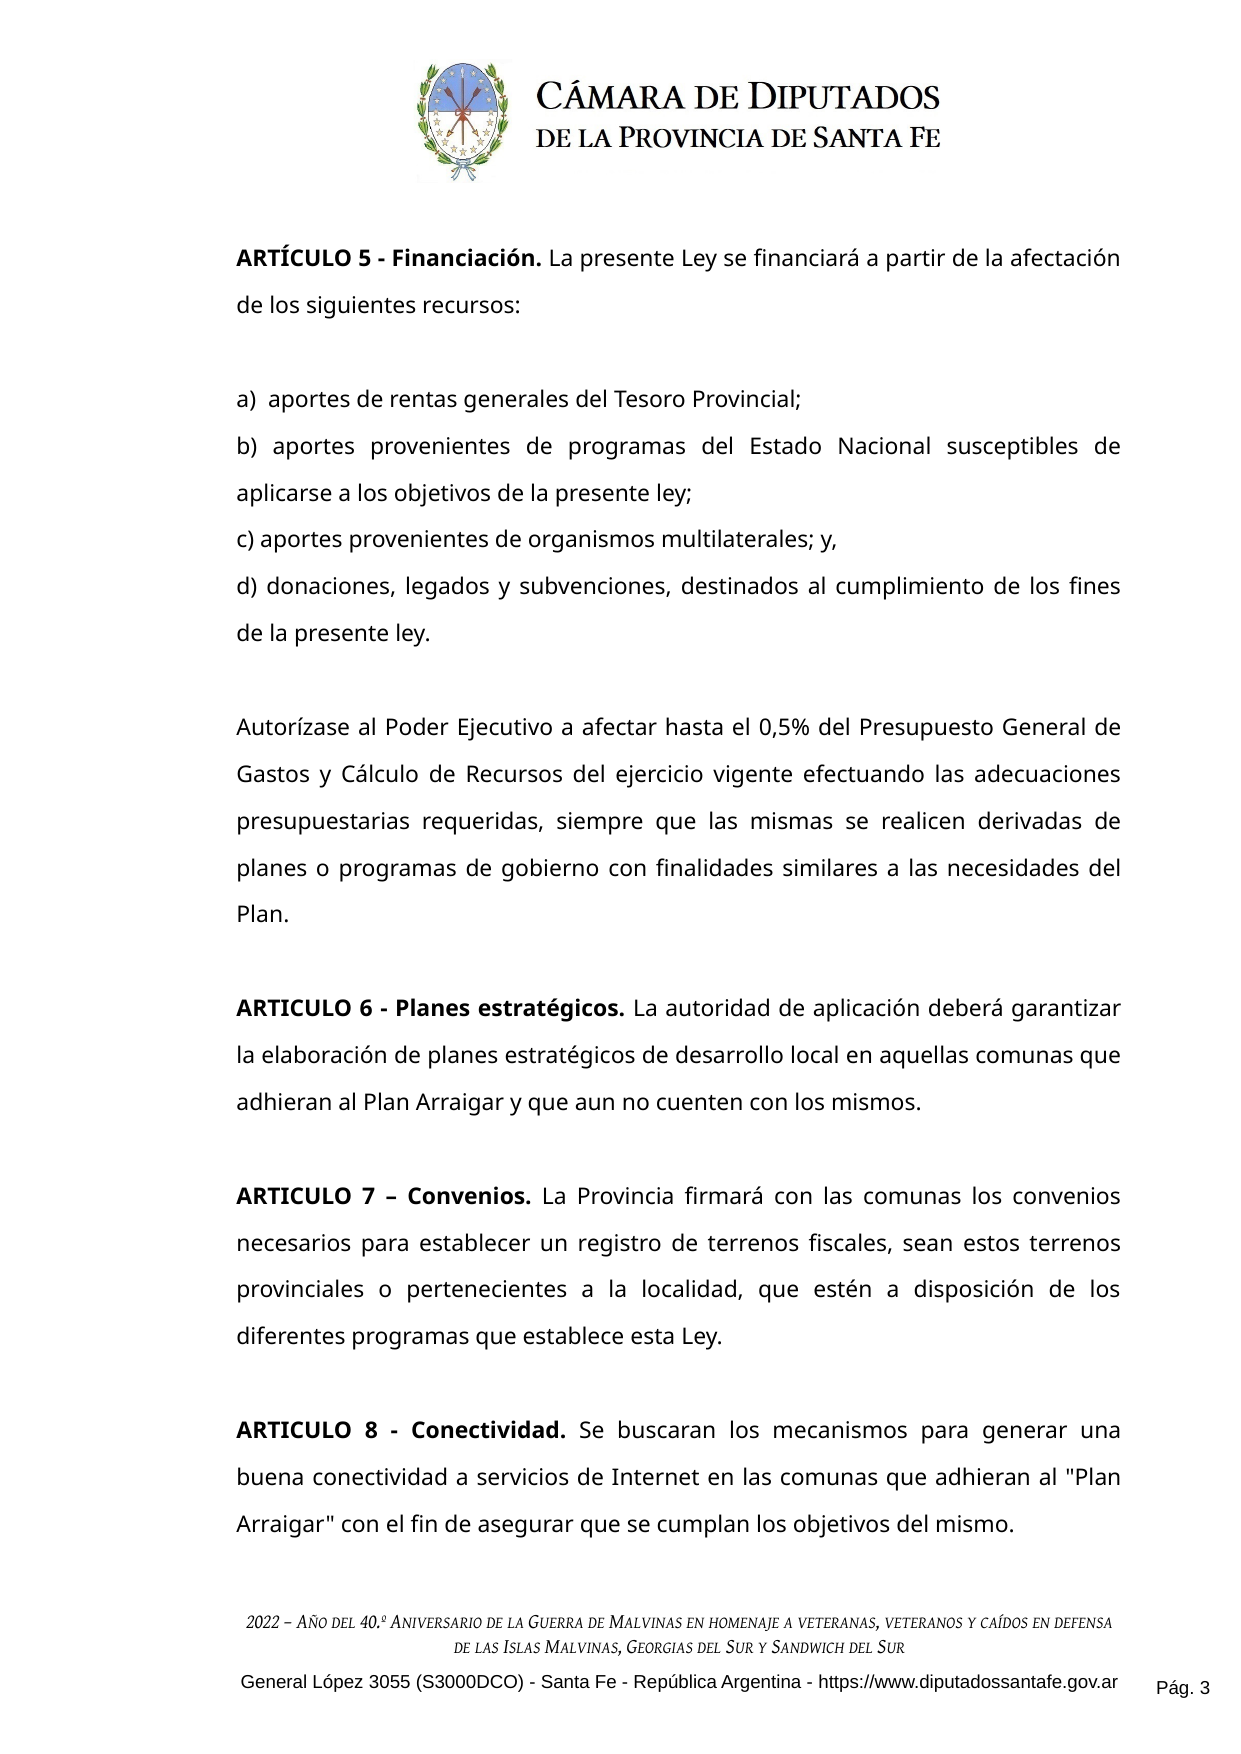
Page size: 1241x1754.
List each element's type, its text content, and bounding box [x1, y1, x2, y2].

text c) aportes provenientes de organismos multilaterales; y, [236, 523, 1122, 555]
text ARTICULO 7 – Convenios. La Provincia firmará con las comunas los convenios necesarios para establecer un registro de terrenos fiscales, sean estos terrenos provinciales o pertenecientes a la localidad, que estén a disposición de los diferentes programas que establece esta Ley. [236, 1180, 1122, 1352]
text ARTICULO 8 - Conectividad. Se buscaran los mecanismos para generar una buena conectividad a servicios de Internet en las comunas que adhieran al "Plan Arraigar" con el fin de asegurar que se cumplan los objetivos del mismo. [236, 1414, 1122, 1539]
text d) donaciones, legados y subvenciones, destinados al cumplimiento de los fines de la presente ley. [236, 570, 1122, 648]
text a) aportes de rentas generales del Tesoro Provincial; [236, 383, 1122, 414]
text ARTÍCULO 5 - Financiación. La presente Ley se financiará a partir de la afectación de los siguientes recursos: [236, 242, 1122, 320]
picture [413, 59, 945, 183]
text Autorízase al Poder Ejecutivo a afectar hasta el 0,5% del Presupuesto General de Gastos y Cálculo de Recursos del ejercicio vigente efectuando las adecuaciones presupuestarias requeridas, siempre que las mismas se realicen derivadas de planes o programas de gobierno con finalidades similares a las necesidades del Plan. [236, 711, 1122, 930]
text ARTICULO 6 - Planes estratégicos. La autoridad de aplicación deberá garantizar la elaboración de planes estratégicos de desarrollo local en aquellas comunas que adhieran al Plan Arraigar y que aun no cuenten con los mismos. [236, 992, 1122, 1117]
text b) aportes provenientes de programas del Estado Nacional susceptibles de aplicarse a los objetivos de la presente ley; [236, 430, 1122, 508]
